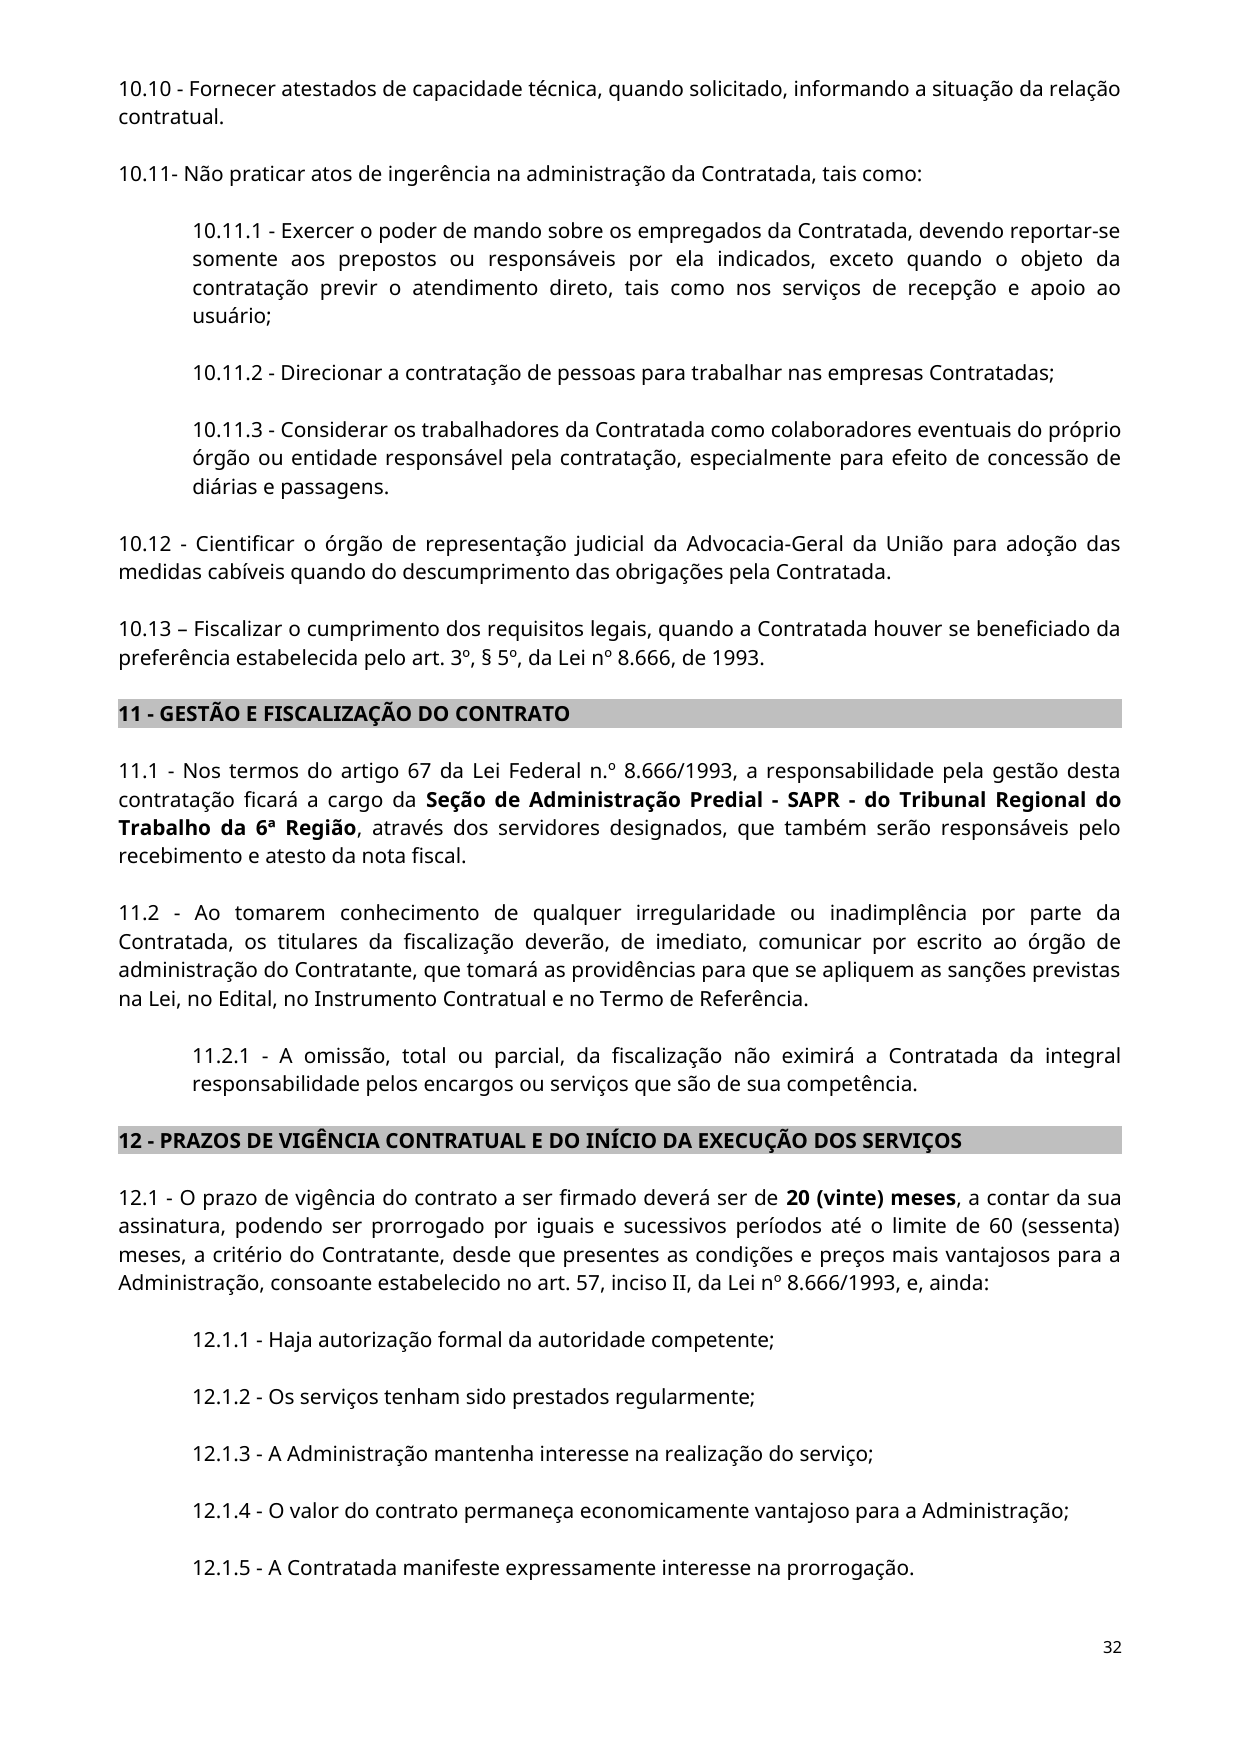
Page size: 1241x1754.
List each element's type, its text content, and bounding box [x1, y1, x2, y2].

text 11.1 - Nos termos do artigo 67 da Lei Federal n.º 8.666/1993, a responsabilidade pela gestão desta contratação ficará a cargo da Seção de Administração Predial - SAPR - do Tribunal Regional do Trabalho da 6ª Região, através dos servidores designados, que também serão responsáveis pelo recebimento e atesto da nota fiscal. [118, 756, 1122, 870]
text 12.1.4 - O valor do contrato permaneça economicamente vantajoso para a Administração; [192, 1496, 1122, 1524]
list 10.11.3 - Considerar os trabalhadores da Contratada como colaboradores eventuais do próprio órgão ou entidade responsável pela contratação, especialmente para efeito de concessão de diárias e passagens. [192, 415, 1122, 500]
text 12.1.2 - Os serviços tenham sido prestados regularmente; [118, 1382, 1122, 1410]
text 11.2 - Ao tomarem conhecimento de qualquer irregularidade ou inadimplência por parte da Contratada, os titulares da fiscalização deverão, de imediato, comunicar por escrito ao órgão de administração do Contratante, que tomará as providências para que se apliquem as sanções previstas na Lei, no Edital, no Instrumento Contratual e no Termo de Referência. [118, 898, 1122, 1012]
text 12.1.5 - A Contratada manifeste expressamente interesse na prorrogação. [118, 1553, 1122, 1581]
list 10.11.1 - Exercer o poder de mando sobre os empregados da Contratada, devendo reportar-se somente aos prepostos ou responsáveis por ela indicados, exceto quando o objeto da contratação previr o atendimento direto, tais como nos serviços de recepção e apoio ao usuário; [192, 216, 1122, 330]
text 10.10 - Fornecer atestados de capacidade técnica, quando solicitado, informando a situação da relação contratual. [118, 74, 1122, 131]
text 12.1.1 - Haja autorização formal da autoridade competente; [118, 1325, 1122, 1353]
text 11.2.1 - A omissão, total ou parcial, da fiscalização não eximirá a Contratada da integral responsabilidade pelos encargos ou serviços que são de sua competência. [192, 1041, 1122, 1098]
list 10.11.2 - Direcionar a contratação de pessoas para trabalhar nas empresas Contratadas; [192, 358, 1122, 387]
text 12.1.3 - A Administração mantenha interesse na realização do serviço; [118, 1439, 1122, 1467]
text 12 - PRAZOS DE VIGÊNCIA CONTRATUAL E DO INÍCIO DA EXECUÇÃO DOS SERVIÇOS [118, 1126, 1122, 1154]
text 10.12 - Cientificar o órgão de representação judicial da Advocacia-Geral da União para adoção das medidas cabíveis quando do descumprimento das obrigações pela Contratada. [118, 529, 1122, 586]
text 10.13 – Fiscalizar o cumprimento dos requisitos legais, quando a Contratada houver se beneficiado da preferência estabelecida pelo art. 3º, § 5º, da Lei nº 8.666, de 1993. [118, 614, 1122, 671]
text 11 - GESTÃO E FISCALIZAÇÃO DO CONTRATO [118, 699, 1122, 728]
text 12.1 - O prazo de vigência do contrato a ser firmado deverá ser de 20 (vinte) meses, a contar da sua assinatura, podendo ser prorrogado por iguais e sucessivos períodos até o limite de 60 (sessenta) meses, a critério do Contratante, desde que presentes as condições e preços mais vantajosos para a Administração, consoante estabelecido no art. 57, inciso II, da Lei nº 8.666/1993, e, ainda: [118, 1183, 1122, 1297]
text 10.11- Não praticar atos de ingerência na administração da Contratada, tais como: [118, 159, 1122, 188]
